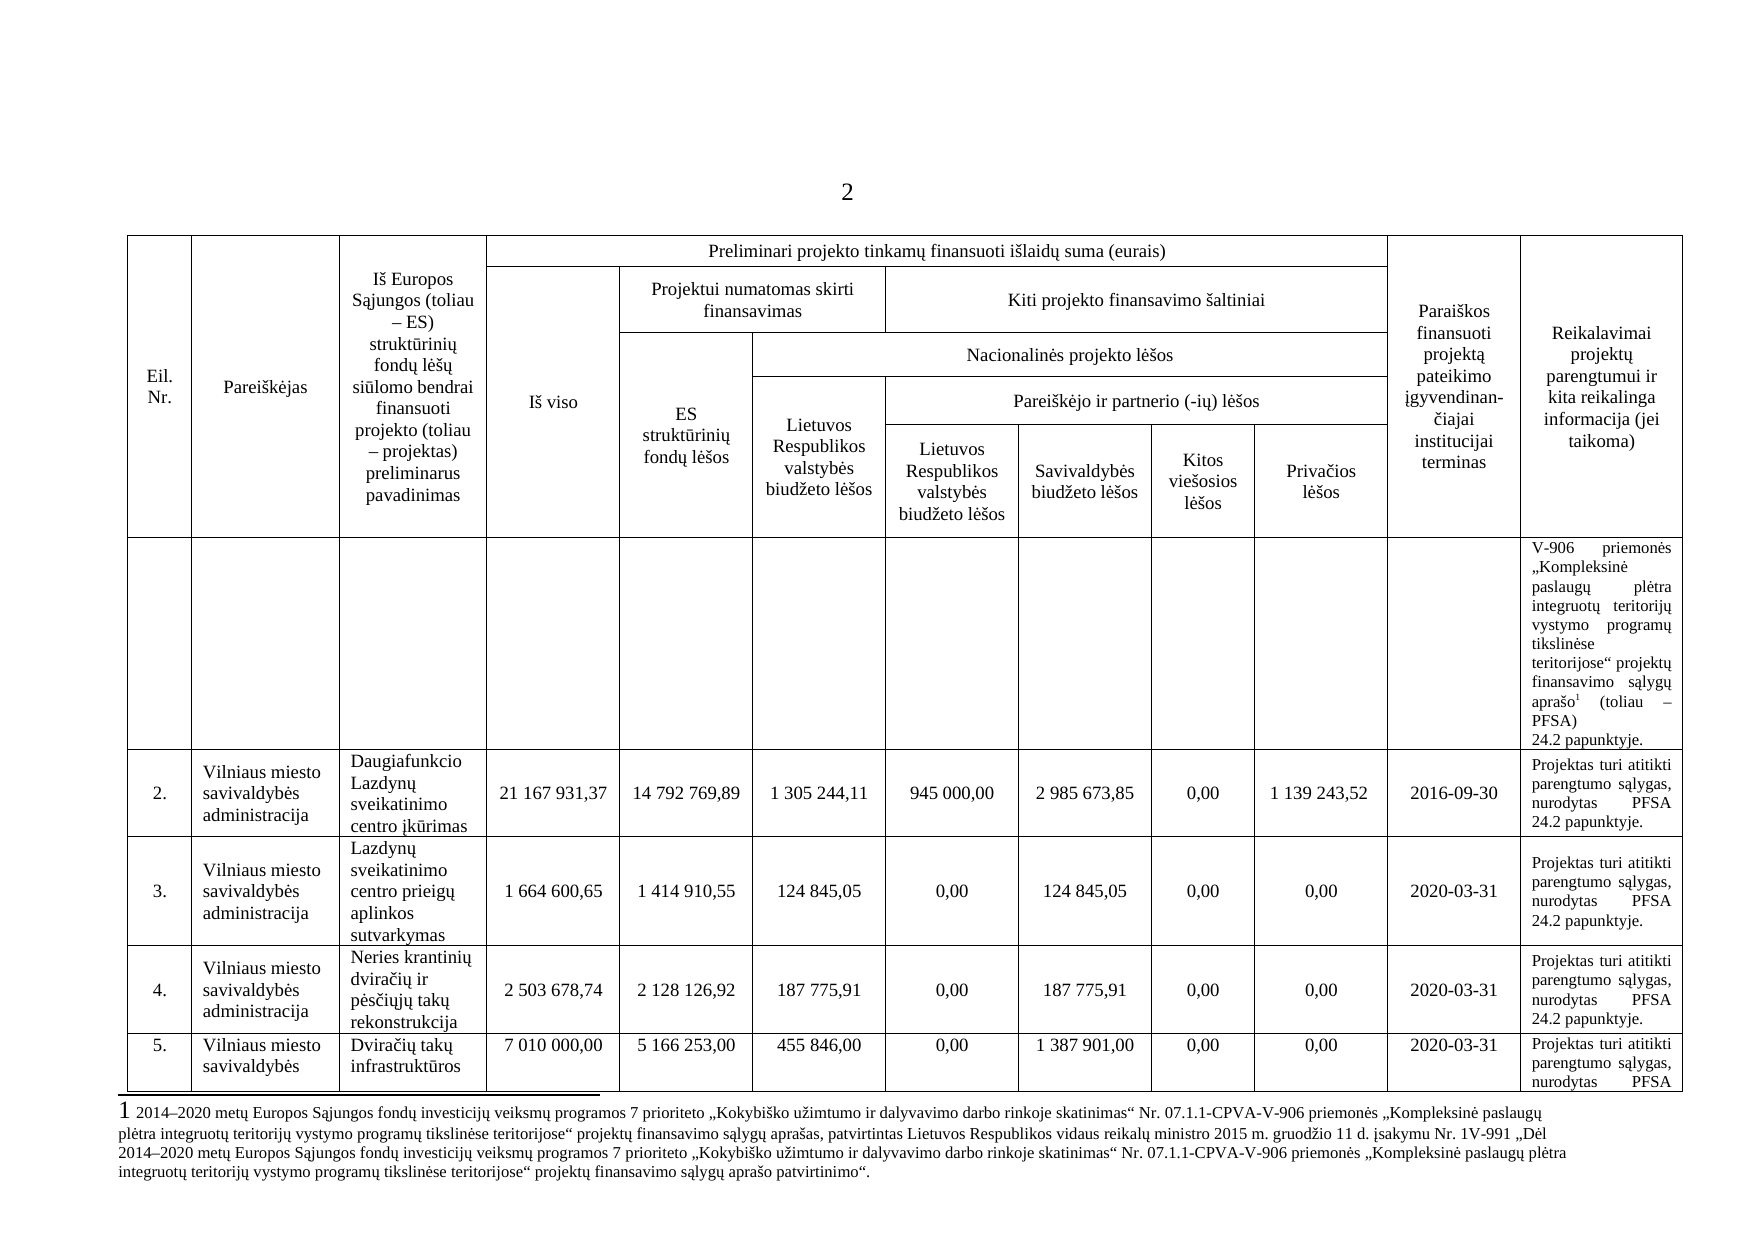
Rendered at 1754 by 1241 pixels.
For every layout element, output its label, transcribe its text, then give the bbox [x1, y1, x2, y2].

table_cell 4. [128, 946, 191, 1032]
table_cell [886, 538, 1018, 749]
table_cell 2020-03-31 [1388, 837, 1520, 945]
table_cell 0,00 [886, 1034, 1018, 1091]
table_cell 187 775,91 [1019, 946, 1151, 1032]
table_cell [1152, 538, 1254, 749]
table_cell 2 503 678,74 [487, 946, 619, 1032]
table_cell Pareiškėjo ir partnerio (-ių) lėšos [886, 377, 1387, 424]
table_cell 1 414 910,55 [620, 837, 752, 945]
table_cell [1255, 538, 1387, 749]
table_header Preliminari projekto tinkamų finansuoti išlaidų suma (eurais) [487, 236, 1387, 266]
table_cell Projektui numatomas skirti finansavimas [620, 267, 885, 332]
table_cell Projektas turi atitikti parengtumo sąlygas, nurodytas PFSA 24.2 papunktyje. [1521, 946, 1682, 1032]
table_cell Savivaldybės biudžeto lėšos [1019, 425, 1151, 537]
table_cell 2. [128, 750, 191, 836]
table_cell 2020-03-31 [1388, 1034, 1520, 1091]
table_cell 455 846,00 [753, 1034, 885, 1091]
table_cell 124 845,05 [1019, 837, 1151, 945]
table_cell Projektas turi atitikti parengtumo sąlygas, nurodytas PFSA 24.2 papunktyje. [1521, 750, 1682, 836]
table_cell 1 139 243,52 [1255, 750, 1387, 836]
table_cell [753, 538, 885, 749]
table_cell Neries krantinių dviračių ir pėsčiųjų takų rekonstrukcija [340, 946, 486, 1032]
table_cell Kiti projekto finansavimo šaltiniai [886, 267, 1387, 332]
table_cell 3. [128, 837, 191, 945]
table_cell [620, 538, 752, 749]
table_cell Projektas turi atitikti parengtumo sąlygas, nurodytas PFSA [1521, 1034, 1682, 1091]
table_cell 124 845,05 [753, 837, 885, 945]
table_cell [192, 538, 339, 749]
table_cell 0,00 [886, 837, 1018, 945]
table_cell Vilniaus miesto savivaldybės administracija [192, 837, 339, 945]
table_cell [487, 538, 619, 749]
table_cell Daugiafunkcio Lazdynų sveikatinimo centro įkūrimas [340, 750, 486, 836]
table_cell 2 128 126,92 [620, 946, 752, 1032]
table_cell Dviračių takų infrastruktūros [340, 1034, 486, 1091]
table_header Iš Europos Sąjungos (toliau – ES) struktūrinių fondų lėšų siūlomo bendrai finansuoti projekto (toliau – projektas) preliminarus pavadinimas [340, 236, 486, 537]
table_cell Lazdynų sveikatinimo centro prieigų aplinkos sutvarkymas [340, 837, 486, 945]
table_cell 21 167 931,37 [487, 750, 619, 836]
table_cell 0,00 [1152, 1034, 1254, 1091]
table_cell Lietuvos Respublikos valstybės biudžeto lėšos [753, 377, 885, 537]
table_cell 0,00 [1255, 837, 1387, 945]
table_cell 0,00 [1255, 1034, 1387, 1091]
table_cell [1019, 538, 1151, 749]
table_cell 0,00 [1255, 946, 1387, 1032]
table_cell 7 010 000,00 [487, 1034, 619, 1091]
table_cell 0,00 [1152, 946, 1254, 1032]
table_cell 0,00 [1152, 837, 1254, 945]
table_cell Vilniaus miesto savivaldybės [192, 1034, 339, 1091]
table_cell 2 985 673,85 [1019, 750, 1151, 836]
table_cell 1 664 600,65 [487, 837, 619, 945]
table_cell 5. [128, 1034, 191, 1091]
table_header Paraiškos finansuoti projektą pateikimo įgyvendinan- čiajai institucijai terminas [1388, 236, 1520, 537]
table_cell Vilniaus miesto savivaldybės administracija [192, 750, 339, 836]
table_cell 2016-09-30 [1388, 750, 1520, 836]
table_cell 187 775,91 [753, 946, 885, 1032]
table_cell ES struktūrinių fondų lėšos [620, 333, 752, 537]
table_cell 5 166 253,00 [620, 1034, 752, 1091]
table_cell 0,00 [886, 946, 1018, 1032]
table_header Eil. Nr. [128, 236, 191, 537]
table_cell 1 387 901,00 [1019, 1034, 1151, 1091]
table_cell [128, 538, 191, 749]
table_cell [340, 538, 486, 749]
table_cell 14 792 769,89 [620, 750, 752, 836]
table_cell Nacionalinės projekto lėšos [753, 333, 1387, 376]
table_cell Vilniaus miesto savivaldybės administracija [192, 946, 339, 1032]
table_cell 2020-03-31 [1388, 946, 1520, 1032]
table_cell V-906 priemonės „Kompleksinė paslaugų plėtra integruotų teritorijų vystymo programų tikslinėse teritorijose“ projektų finansavimo sąlygų aprašo (toliau – PFSA) 24.2 papunktyje. [1521, 538, 1682, 749]
table_cell 0,00 [1152, 750, 1254, 836]
table_cell Iš viso [487, 267, 619, 537]
table_cell [1388, 538, 1520, 749]
table_cell Kitos viešosios lėšos [1152, 425, 1254, 537]
table_cell Privačios lėšos [1255, 425, 1387, 537]
table_cell Lietuvos Respublikos valstybės biudžeto lėšos [886, 425, 1018, 537]
table_cell 1 305 244,11 [753, 750, 885, 836]
table_header Reikalavimai projektų parengtumui ir kita reikalinga informacija (jei taikoma) [1521, 236, 1682, 537]
table_cell Projektas turi atitikti parengtumo sąlygas, nurodytas PFSA 24.2 papunktyje. [1521, 837, 1682, 945]
table_header Pareiškėjas [192, 236, 339, 537]
table_cell 945 000,00 [886, 750, 1018, 836]
